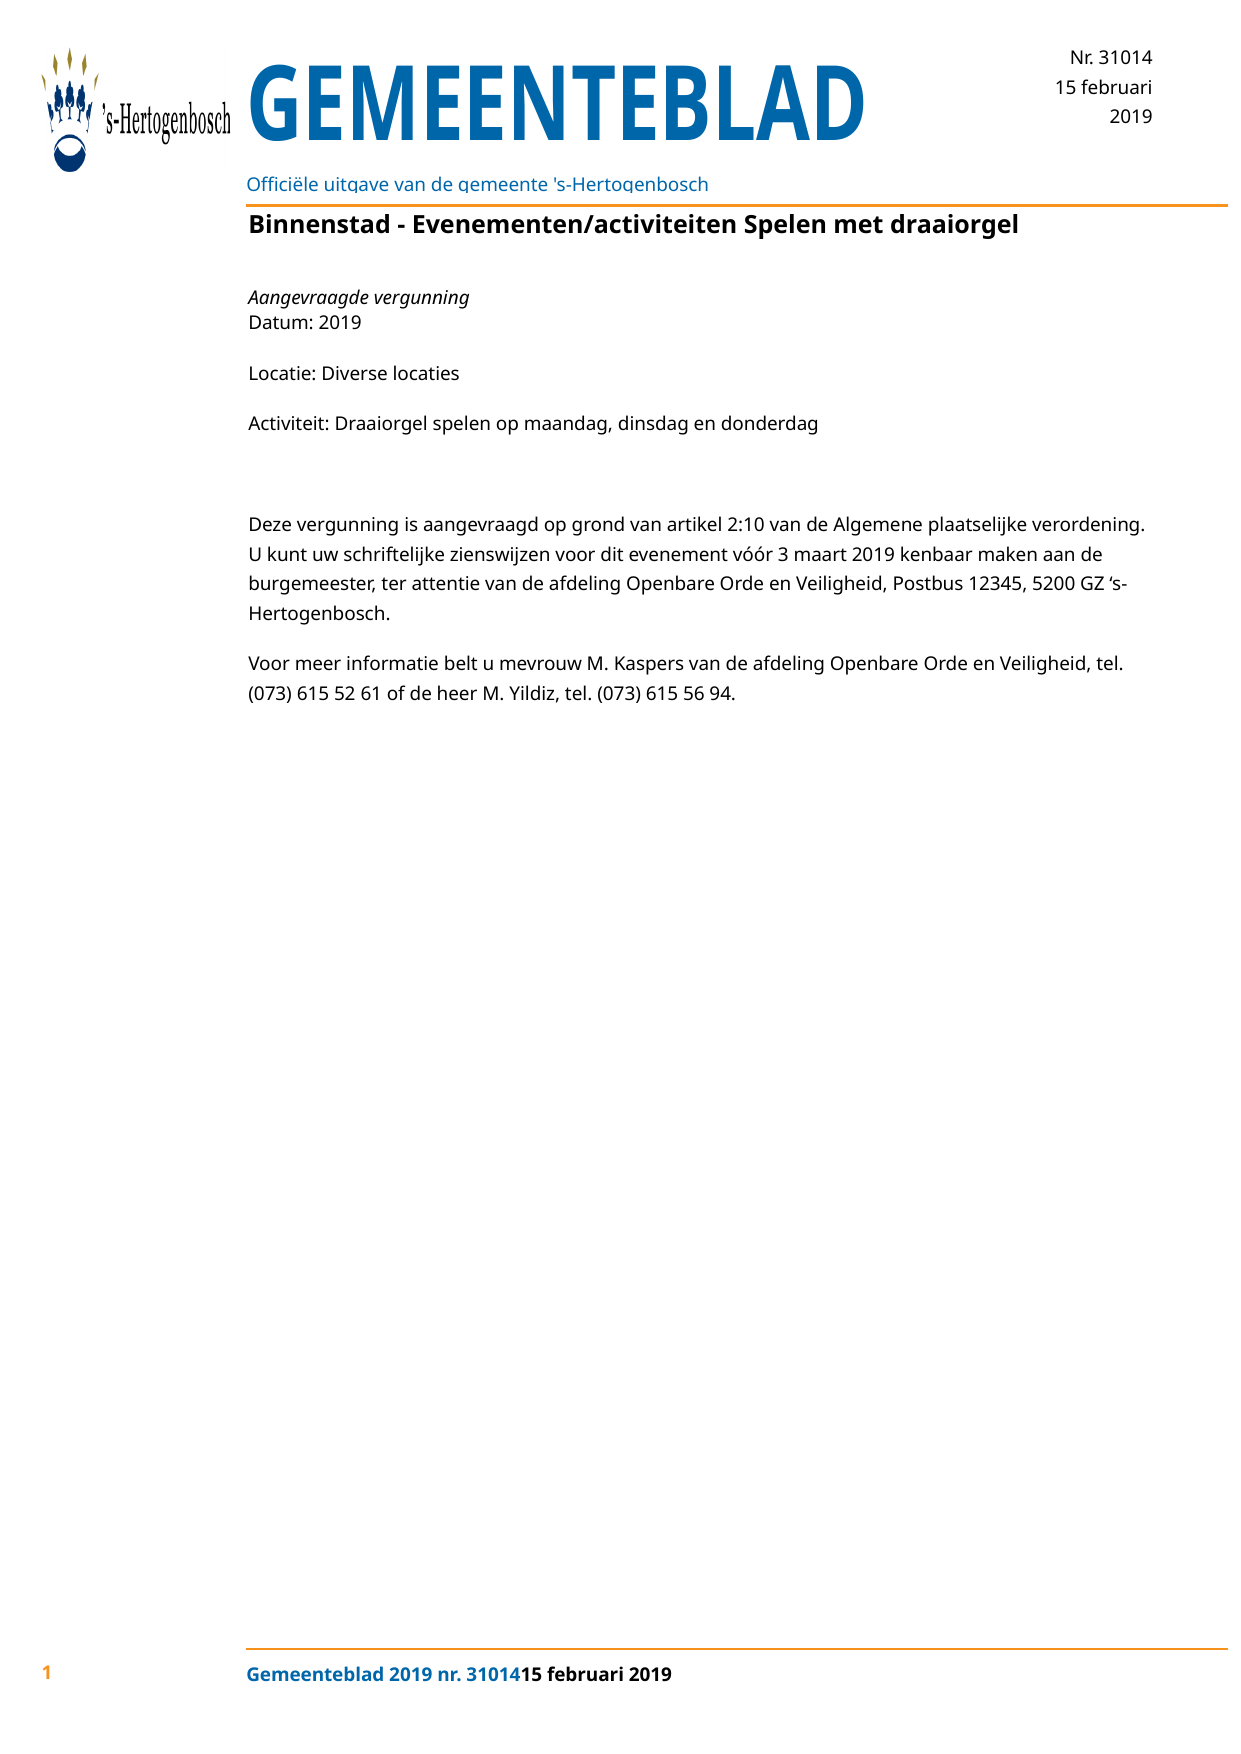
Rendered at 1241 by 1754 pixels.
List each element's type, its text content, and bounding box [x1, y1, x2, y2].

text Datum: 2019 [248, 309, 1152, 335]
text Deze vergunning is aangevraagd op grond van artikel 2:10 van de Algemene plaatselijke verordening. U kunt uw schriftelijke zienswijzen voor dit evenement vóór 3 maart 2019 kenbaar maken aan de burgemeester, ter attentie van de afdeling Openbare Orde en Veiligheid, Postbus 12345, 5200 GZ ‘s-Hertogenbosch. [248, 511, 1152, 626]
text Aangevraagde vergunning [248, 284, 1152, 309]
text Binnenstad - Evenementen/activiteiten Spelen met draaiorgel [248, 207, 1152, 241]
picture [41, 47, 231, 172]
text Activiteit: Draaiorgel spelen op maandag, dinsdag en donderdag [248, 410, 1152, 436]
text Voor meer informatie belt u mevrouw M. Kaspers van de afdeling Openbare Orde en Veiligheid, tel. (073) 615 52 61 of de heer M. Yildiz, tel. (073) 615 56 94. [248, 650, 1152, 706]
text Locatie: Diverse locaties [248, 360, 1152, 386]
